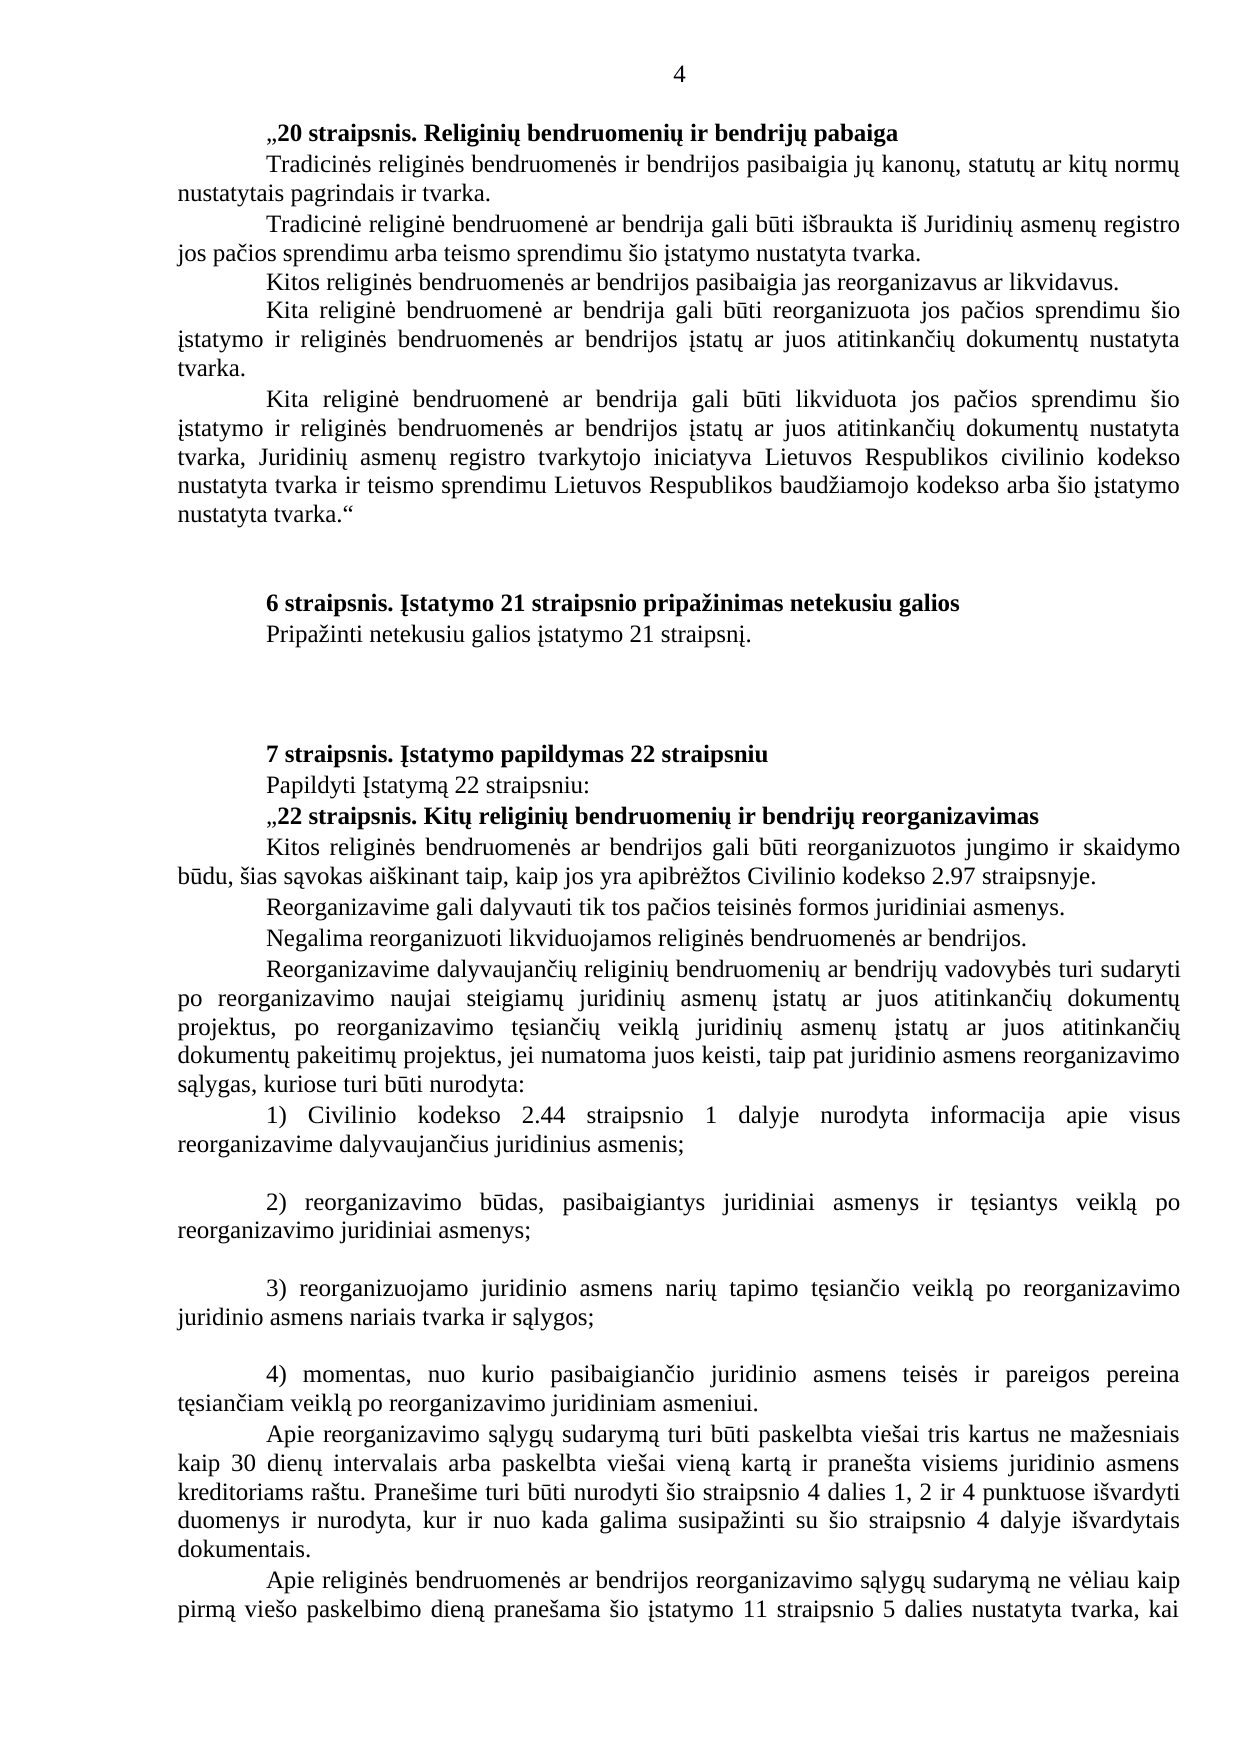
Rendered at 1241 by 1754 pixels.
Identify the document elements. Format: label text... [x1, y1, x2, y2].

text 7 straipsnis. Įstatymo papildymas 22 straipsniu [177, 739, 1181, 767]
text 3) reorganizuojamo juridinio asmens narių tapimo tęsiančio veiklą po reorganizavimo juridinio asmens nariais tvarka ir sąlygos; [177, 1273, 1181, 1330]
text 6 straipsnis. Įstatymo 21 straipsnio pripažinimas netekusiu galios [177, 588, 1181, 616]
text Kitos religinės bendruomenės ar bendrijos gali būti reorganizuotos jungimo ir skaidymo būdu, šias sąvokas aiškinant taip, kaip jos yra apibrėžtos Civilinio kodekso 2.97 straipsnyje. [177, 832, 1181, 889]
text „20 straipsnis. Religinių bendruomenių ir bendrijų pabaiga [266, 118, 1181, 147]
text 4) momentas, nuo kurio pasibaigiančio juridinio asmens teisės ir pareigos pereina tęsiančiam veiklą po reorganizavimo juridiniam asmeniui. [177, 1359, 1181, 1417]
text „22 straipsnis. Kitų religinių bendruomenių ir bendrijų reorganizavimas [177, 801, 1181, 830]
text Negalima reorganizuoti likviduojamos religinės bendruomenės ar bendrijos. [177, 923, 1181, 952]
text Tradicinė religinė bendruomenė ar bendrija gali būti išbraukta iš Juridinių asmenų registro jos pačios sprendimu arba teismo sprendimu šio įstatymo nustatyta tvarka. [177, 209, 1181, 267]
text 2) reorganizavimo būdas, pasibaigiantys juridiniai asmenys ir tęsiantys veiklą po reorganizavimo juridiniai asmenys; [177, 1187, 1181, 1244]
text Papildyti Įstatymą 22 straipsniu: [177, 770, 1181, 798]
text Apie reorganizavimo sąlygų sudarymą turi būti paskelbta viešai tris kartus ne mažesniais kaip 30 dienų intervalais arba paskelbta viešai vieną kartą ir pranešta visiems juridinio asmens kreditoriams raštu. Pranešime turi būti nurodyti šio straipsnio 4 dalies 1, 2 ir 4 punktuose išvardyti duomenys ir nurodyta, kur ir nuo kada galima susipažinti su šio straipsnio 4 dalyje išvardytais dokumentais. [177, 1419, 1181, 1563]
text Apie religinės bendruomenės ar bendrijos reorganizavimo sąlygų sudarymą ne vėliau kaip pirmą viešo paskelbimo dieną pranešama šio įstatymo 11 straipsnio 5 dalies nustatyta tvarka, kai [177, 1565, 1181, 1623]
text Kita religinė bendruomenė ar bendrija gali būti likviduota jos pačios sprendimu šio įstatymo ir religinės bendruomenės ar bendrijos įstatų ar juos atitinkančių dokumentų nustatyta tvarka, Juridinių asmenų registro tvarkytojo iniciatyva Lietuvos Respublikos civilinio kodekso nustatyta tvarka ir teismo sprendimu Lietuvos Respublikos baudžiamojo kodekso arba šio įstatymo nustatyta tvarka.“ [177, 384, 1181, 528]
text Pripažinti netekusiu galios įstatymo 21 straipsnį. [177, 619, 1181, 648]
text Reorganizavime dalyvaujančių religinių bendruomenių ar bendrijų vadovybės turi sudaryti po reorganizavimo naujai steigiamų juridinių asmenų įstatų ar juos atitinkančių dokumentų projektus, po reorganizavimo tęsiančių veiklą juridinių asmenų įstatų ar juos atitinkančių dokumentų pakeitimų projektus, jei numatoma juos keisti, taip pat juridinio asmens reorganizavimo sąlygas, kuriose turi būti nurodyta: [177, 954, 1181, 1098]
text Tradicinės religinės bendruomenės ir bendrijos pasibaigia jų kanonų, statutų ar kitų normų nustatytais pagrindais ir tvarka. [177, 149, 1181, 207]
text 1) Civilinio kodekso 2.44 straipsnio 1 dalyje nurodyta informacija apie visus reorganizavime dalyvaujančius juridinius asmenis; [177, 1100, 1181, 1158]
text Reorganizavime gali dalyvauti tik tos pačios teisinės formos juridiniai asmenys. [177, 892, 1181, 921]
text Kitos religinės bendruomenės ar bendrijos pasibaigia jas reorganizavus ar likvidavus. [177, 267, 1181, 295]
text Kita religinė bendruomenė ar bendrija gali būti reorganizuota jos pačios sprendimu šio įstatymo ir religinės bendruomenės ar bendrijos įstatų ar juos atitinkančių dokumentų nustatyta tvarka. [177, 295, 1181, 382]
